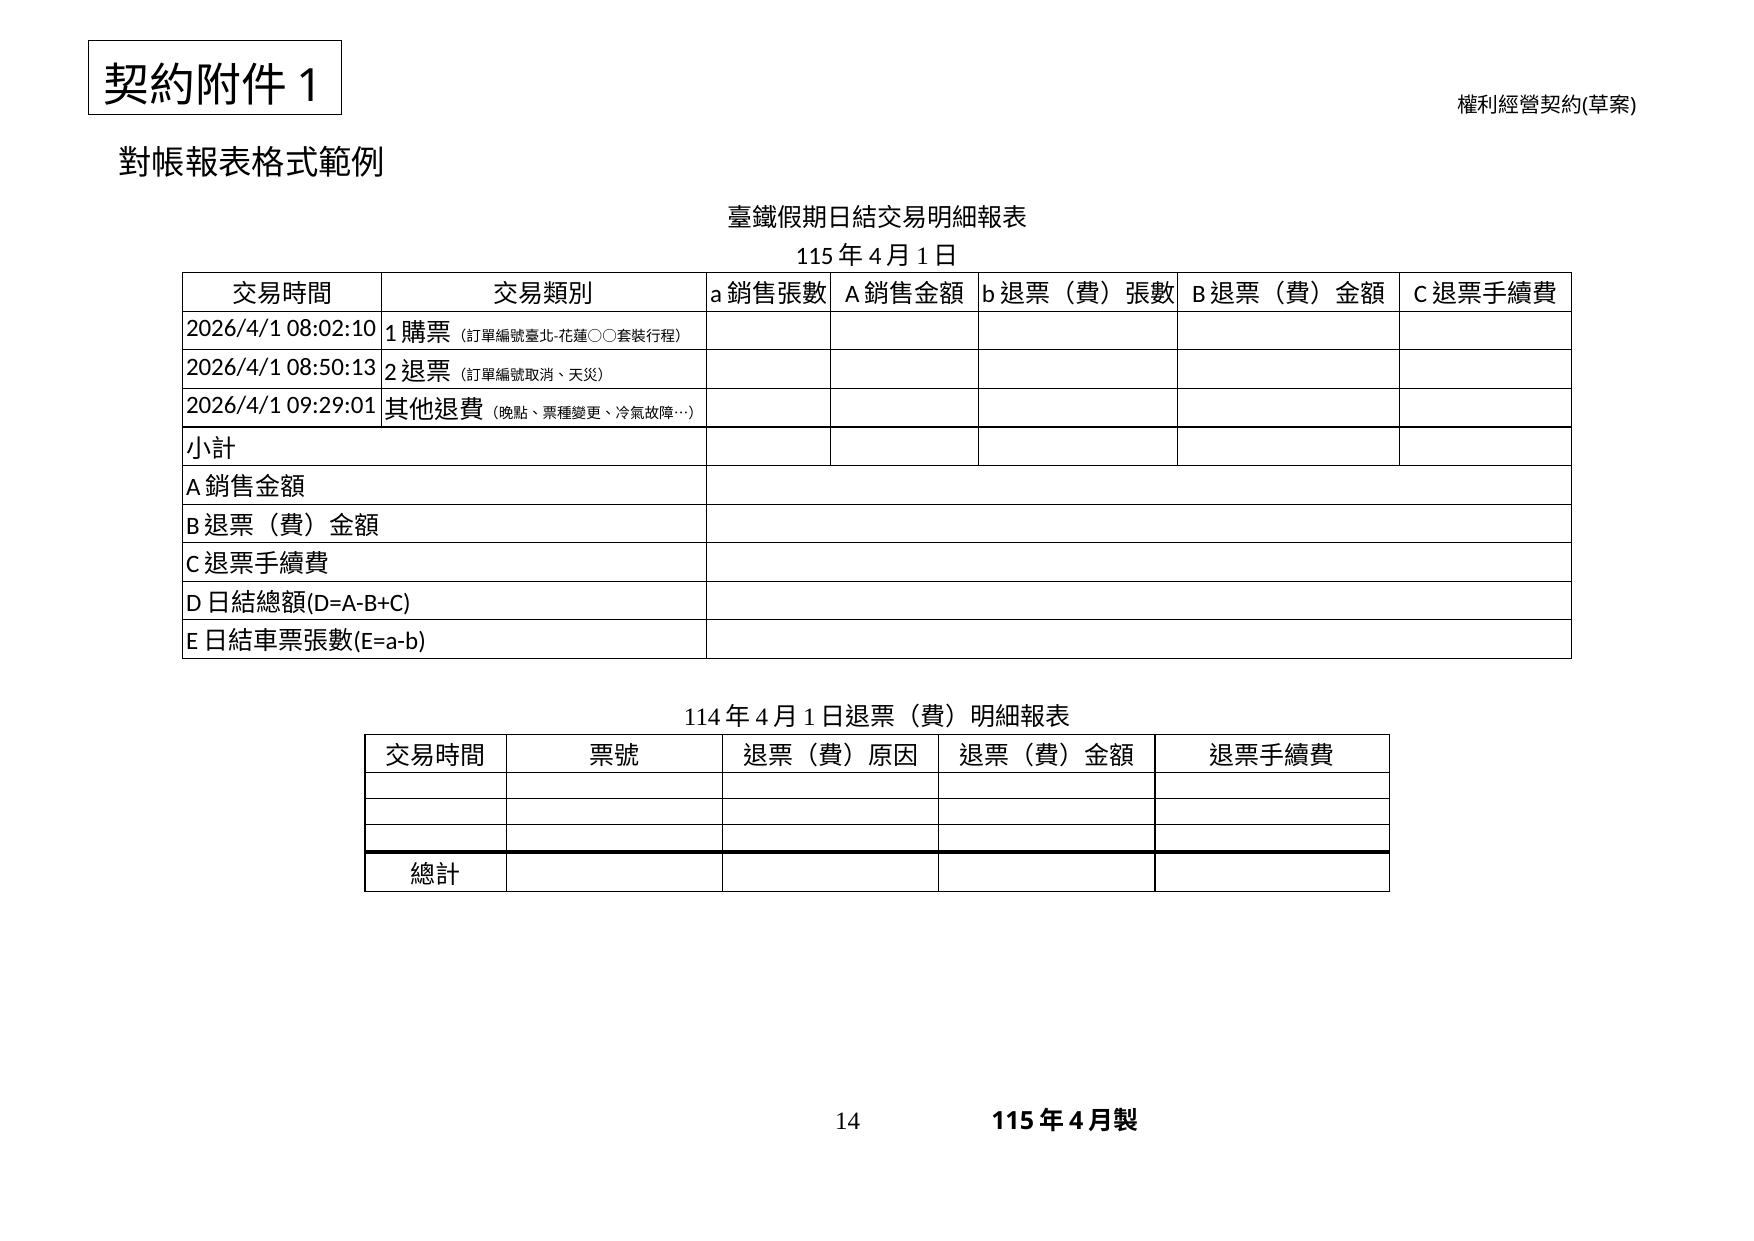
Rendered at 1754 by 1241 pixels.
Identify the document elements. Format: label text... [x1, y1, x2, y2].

table_header a銷售張數 [707, 273, 830, 311]
text 契約附件1 [103, 48, 326, 106]
table_cell [1178, 389, 1399, 426]
table_cell [707, 466, 1571, 503]
table_cell D日結總額(D=A-B+C) [183, 582, 706, 619]
table_cell [1156, 773, 1389, 798]
table_header 交易類別 [382, 273, 706, 311]
table_header 票號 [507, 735, 722, 772]
table_cell [366, 799, 506, 824]
table_header 退票（費）原因 [723, 735, 938, 772]
table_cell [507, 854, 722, 891]
table_cell [831, 428, 978, 465]
table_header 退票（費）金額 [939, 735, 1154, 772]
table_cell 2026/4/1 08:02:10 [183, 312, 381, 349]
table_cell 總計 [366, 854, 506, 891]
table_cell [1156, 799, 1389, 824]
text 對帳報表格式範例 [118, 122, 1716, 197]
table_header A銷售金額 [831, 273, 978, 311]
table_cell [979, 389, 1177, 426]
table_cell [723, 854, 938, 891]
table_cell [707, 389, 830, 426]
table_cell [707, 505, 1571, 542]
table_cell [979, 428, 1177, 465]
table_cell [1156, 825, 1389, 850]
table_cell [707, 312, 830, 349]
table_cell [707, 350, 830, 388]
table_cell A銷售金額 [183, 466, 706, 503]
table_header 交易時間 [183, 273, 381, 311]
table_cell [1156, 854, 1389, 891]
table_cell [707, 543, 1571, 581]
table_cell [939, 799, 1154, 824]
table_cell 2026/4/1 09:29:01 [183, 389, 381, 426]
table_cell [707, 620, 1571, 658]
table_cell [831, 350, 978, 388]
table_header 退票手續費 [1156, 735, 1389, 772]
table_cell [979, 350, 1177, 388]
table_cell [939, 773, 1154, 798]
table_cell [1400, 350, 1571, 388]
table_cell [1400, 312, 1571, 349]
table_cell [939, 854, 1154, 891]
table_cell E日結車票張數(E=a-b) [183, 620, 706, 658]
text 115年4月1日 [118, 235, 1636, 272]
table_cell [939, 825, 1154, 850]
table_cell [707, 428, 830, 465]
table_cell 2026/4/1 08:50:13 [183, 350, 381, 388]
table_cell [1178, 312, 1399, 349]
table_cell 2退票（訂單編號取消、天災） [382, 350, 706, 388]
table_cell [507, 825, 722, 850]
table_cell C退票手續費 [183, 543, 706, 581]
table_cell [723, 773, 938, 798]
table_cell [831, 389, 978, 426]
table_cell [366, 773, 506, 798]
table_cell [707, 582, 1571, 619]
text 114年4月1日退票（費）明細報表 [118, 696, 1636, 734]
table_cell 小計 [183, 428, 706, 465]
table_cell [1178, 428, 1399, 465]
table_header b退票（費）張數 [979, 273, 1177, 311]
table_header C退票手續費 [1400, 273, 1571, 311]
text 臺鐵假期日結交易明細報表 [118, 197, 1636, 235]
table_cell [1400, 428, 1571, 465]
table_cell [1400, 389, 1571, 426]
table_cell [507, 773, 722, 798]
table_cell [1178, 350, 1399, 388]
table_cell 1購票（訂單編號臺北-花蓮○○套裝行程） [382, 312, 706, 349]
table_cell [366, 825, 506, 850]
table_cell [723, 825, 938, 850]
table_cell B退票（費）金額 [183, 505, 706, 542]
table_cell [831, 312, 978, 349]
table_cell 其他退費（晚點、票種變更、冷氣故障…） [382, 389, 706, 426]
table_header B退票（費）金額 [1178, 273, 1399, 311]
table_cell [723, 799, 938, 824]
table_cell [507, 799, 722, 824]
table_header 交易時間 [366, 735, 506, 772]
table_cell [979, 312, 1177, 349]
